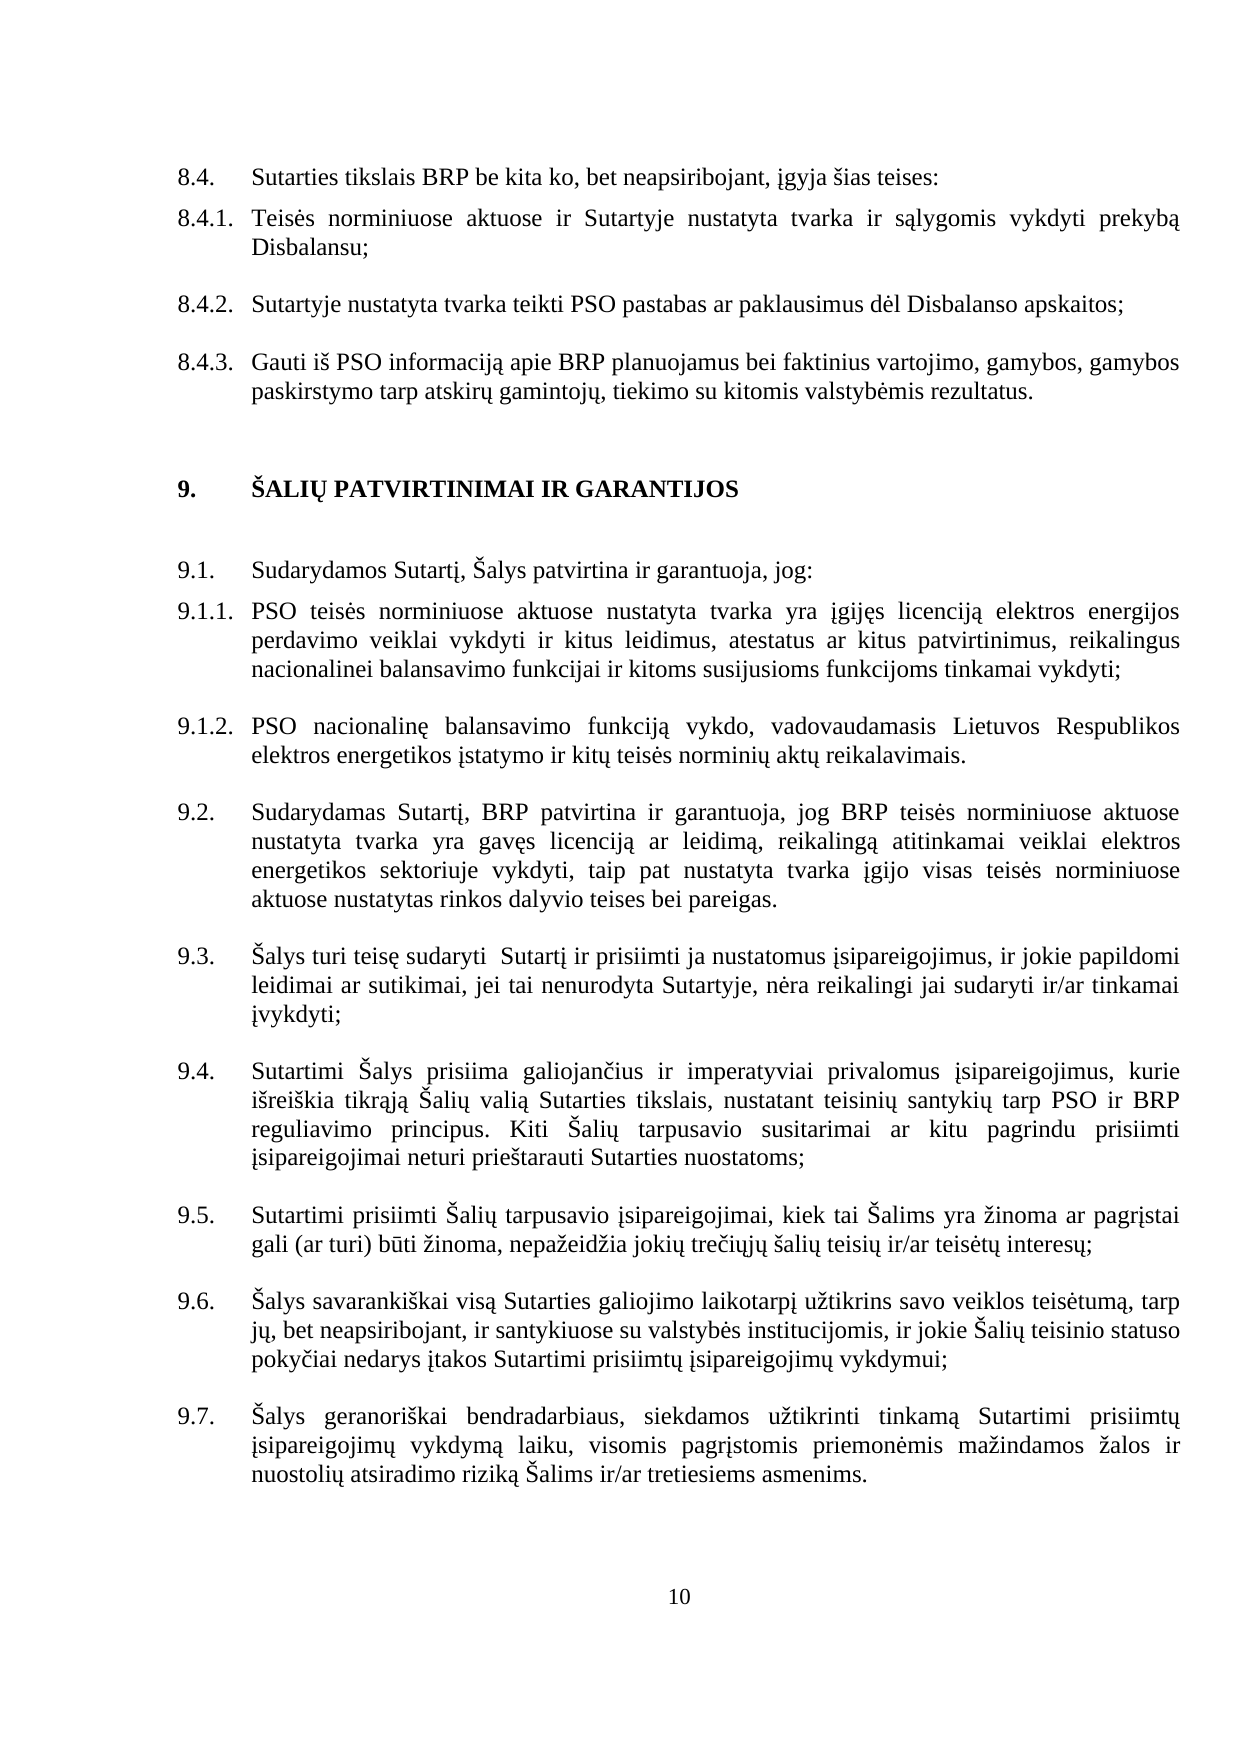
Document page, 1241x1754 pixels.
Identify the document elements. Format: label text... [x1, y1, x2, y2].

text 9.4. Sutartimi Šalys prisiima galiojančius ir imperatyviai privalomus įsipareigojimus, kurie išreiškia tikrąją Šalių valią Sutarties tikslais, nustatant teisinių santykių tarp PSO ir BRP reguliavimo principus. Kiti Šalių tarpusavio susitarimai ar kitu pagrindu prisiimti įsipareigojimai neturi prieštarauti Sutarties nuostatoms; [177, 1056, 1181, 1171]
text 9.3. Šalys turi teisę sudaryti Sutartį ir prisiimti ja nustatomus įsipareigojimus, ir jokie papildomi leidimai ar sutikimai, jei tai nenurodyta Sutartyje, nėra reikalingi jai sudaryti ir/ar tinkamai įvykdyti; [177, 941, 1181, 1027]
text 9.1. Sudarydamos Sutartį, Šalys patvirtina ir garantuoja, jog: [177, 555, 1181, 584]
text 8.4.3. Gauti iš PSO informaciją apie BRP planuojamus bei faktinius vartojimo, gamybos, gamybos paskirstymo tarp atskirų gamintojų, tiekimo su kitomis valstybėmis rezultatus. [177, 347, 1181, 404]
text 9.2. Sudarydamas Sutartį, BRP patvirtina ir garantuoja, jog BRP teisės norminiuose aktuose nustatyta tvarka yra gavęs licenciją ar leidimą, reikalingą atitinkamai veiklai elektros energetikos sektoriuje vykdyti, taip pat nustatyta tvarka įgijo visas teisės norminiuose aktuose nustatytas rinkos dalyvio teises bei pareigas. [177, 797, 1181, 912]
text 8.4.1. Teisės norminiuose aktuose ir Sutartyje nustatyta tvarka ir sąlygomis vykdyti prekybą Disbalansu; [177, 203, 1181, 261]
text 9.7. Šalys geranoriškai bendradarbiaus, siekdamos užtikrinti tinkamą Sutartimi prisiimtų įsipareigojimų vykdymą laiku, visomis pagrįstomis priemonėmis mažindamos žalos ir nuostolių atsiradimo riziką Šalims ir/ar tretiesiems asmenims. [177, 1401, 1181, 1487]
text 9.1.1. PSO teisės norminiuose aktuose nustatyta tvarka yra įgijęs licenciją elektros energijos perdavimo veiklai vykdyti ir kitus leidimus, atestatus ar kitus patvirtinimus, reikalingus nacionalinei balansavimo funkcijai ir kitoms susijusioms funkcijoms tinkamai vykdyti; [177, 596, 1181, 682]
text 8.4.2. Sutartyje nustatyta tvarka teikti PSO pastabas ar paklausimus dėl Disbalanso apskaitos; [177, 289, 1181, 318]
text 9.6. Šalys savarankiškai visą Sutarties galiojimo laikotarpį užtikrins savo veiklos teisėtumą, tarp jų, bet neapsiribojant, ir santykiuose su valstybės institucijomis, ir jokie Šalių teisinio statuso pokyčiai nedarys įtakos Sutartimi prisiimtų įsipareigojimų vykdymui; [177, 1286, 1181, 1372]
text 9.1.2. PSO nacionalinę balansavimo funkciją vykdo, vadovaudamasis Lietuvos Respublikos elektros energetikos įstatymo ir kitų teisės norminių aktų reikalavimais. [177, 711, 1181, 769]
text 8.4. Sutarties tikslais BRP be kita ko, bet neapsiribojant, įgyja šias teises: [177, 162, 1181, 191]
text 9.5. Sutartimi prisiimti Šalių tarpusavio įsipareigojimai, kiek tai Šalims yra žinoma ar pagrįstai gali (ar turi) būti žinoma, nepažeidžia jokių trečiųjų šalių teisių ir/ar teisėtų interesų; [177, 1200, 1181, 1257]
text 9. ŠALIŲ PATVIRTINIMAI IR GARANTIJOS [177, 474, 1181, 503]
